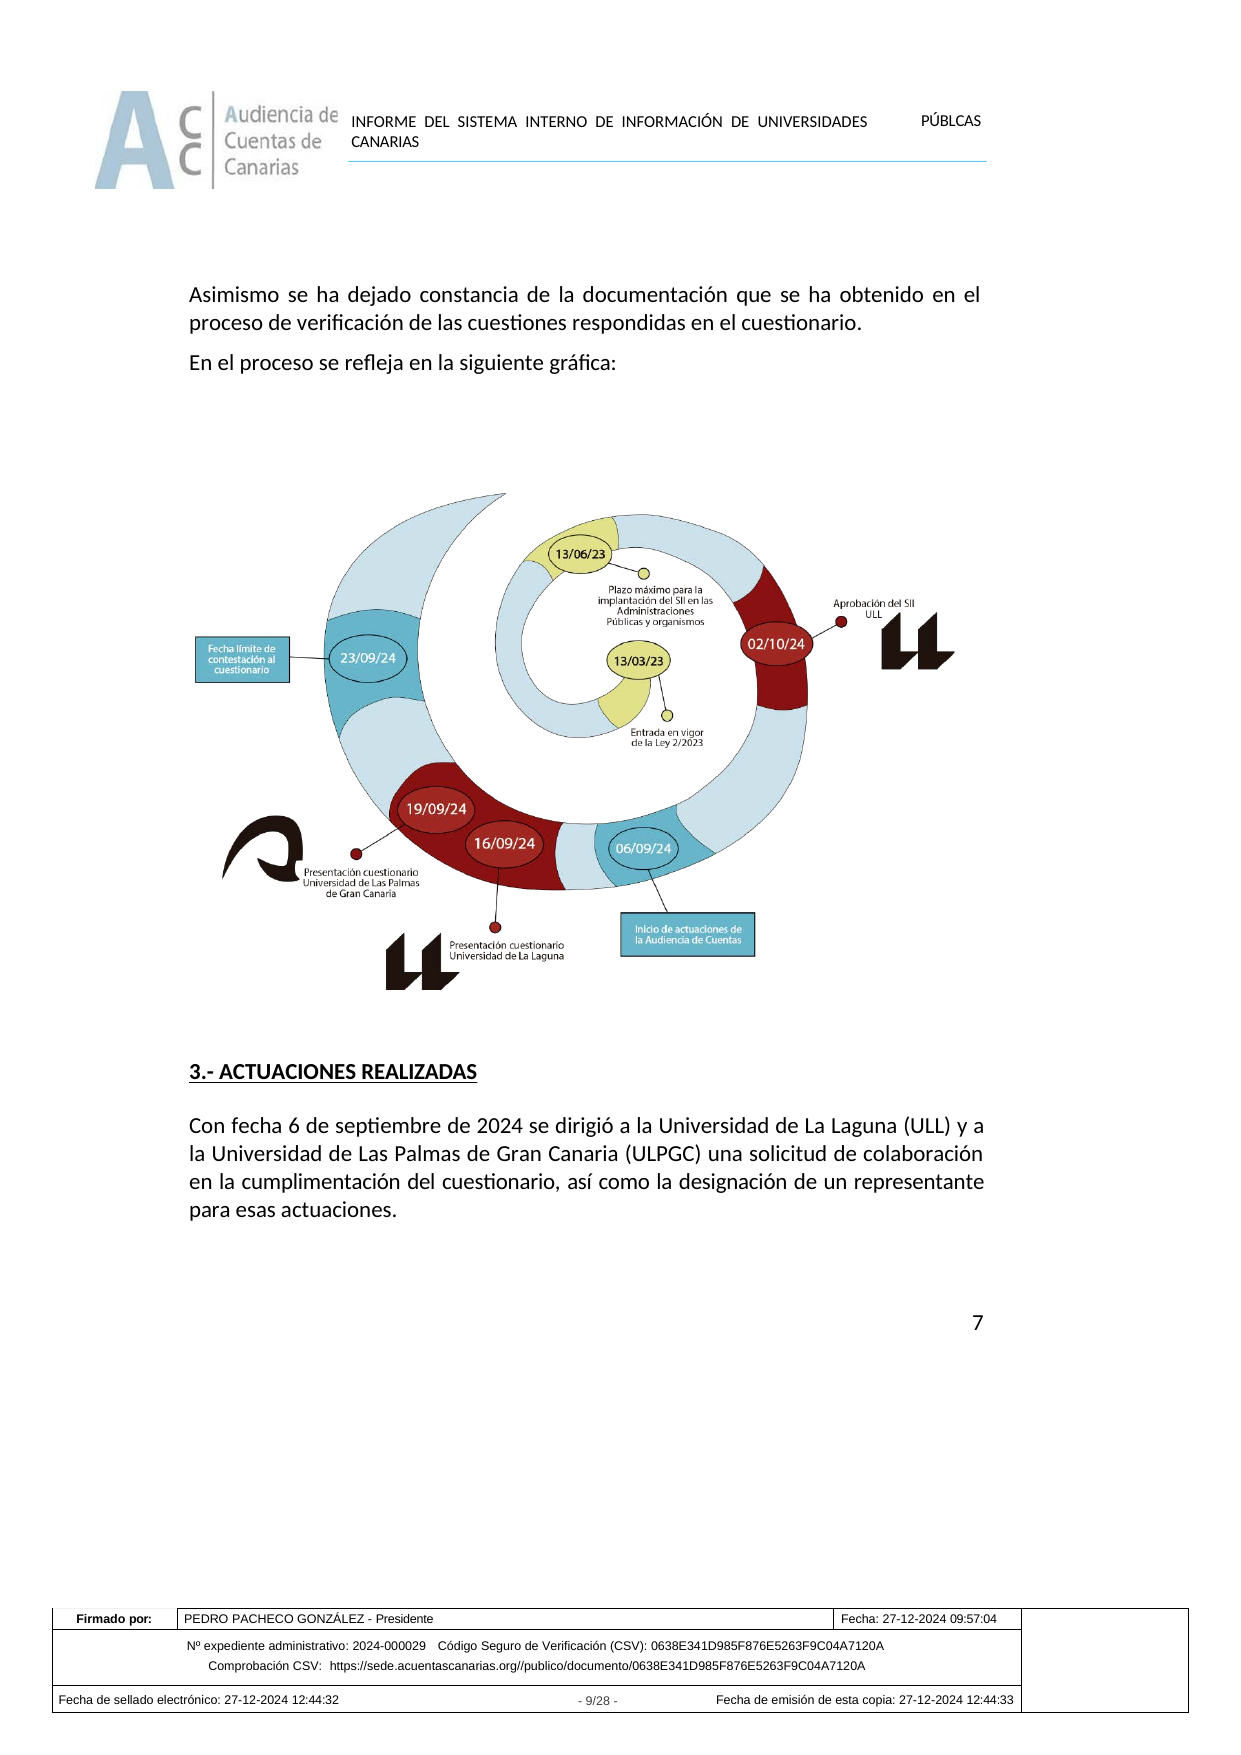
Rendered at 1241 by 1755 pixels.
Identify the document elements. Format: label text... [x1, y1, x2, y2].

text Con fecha 6 de septiembre de 2024 se dirigió a la Universidad de La Laguna (ULL) y a la Universidad de Las Palmas de Gran Canaria (ULPGC) una solicitud de colaboración en la cumplimentación del cuestionario, así como la designación de un representante para esas actuaciones. [189, 1111, 984, 1223]
text En el proceso se refleja en la siguiente gráfica: [189, 348, 1196, 376]
text Asimismo se ha dejado constancia de la documentación que se ha obtenido en el proceso de verificación de las cuestiones respondidas en el cuestionario. [189, 280, 984, 336]
text 7 [44, 1308, 984, 1337]
subtitle 3.- ACTUACIONES REALIZADAS [189, 1057, 1196, 1086]
